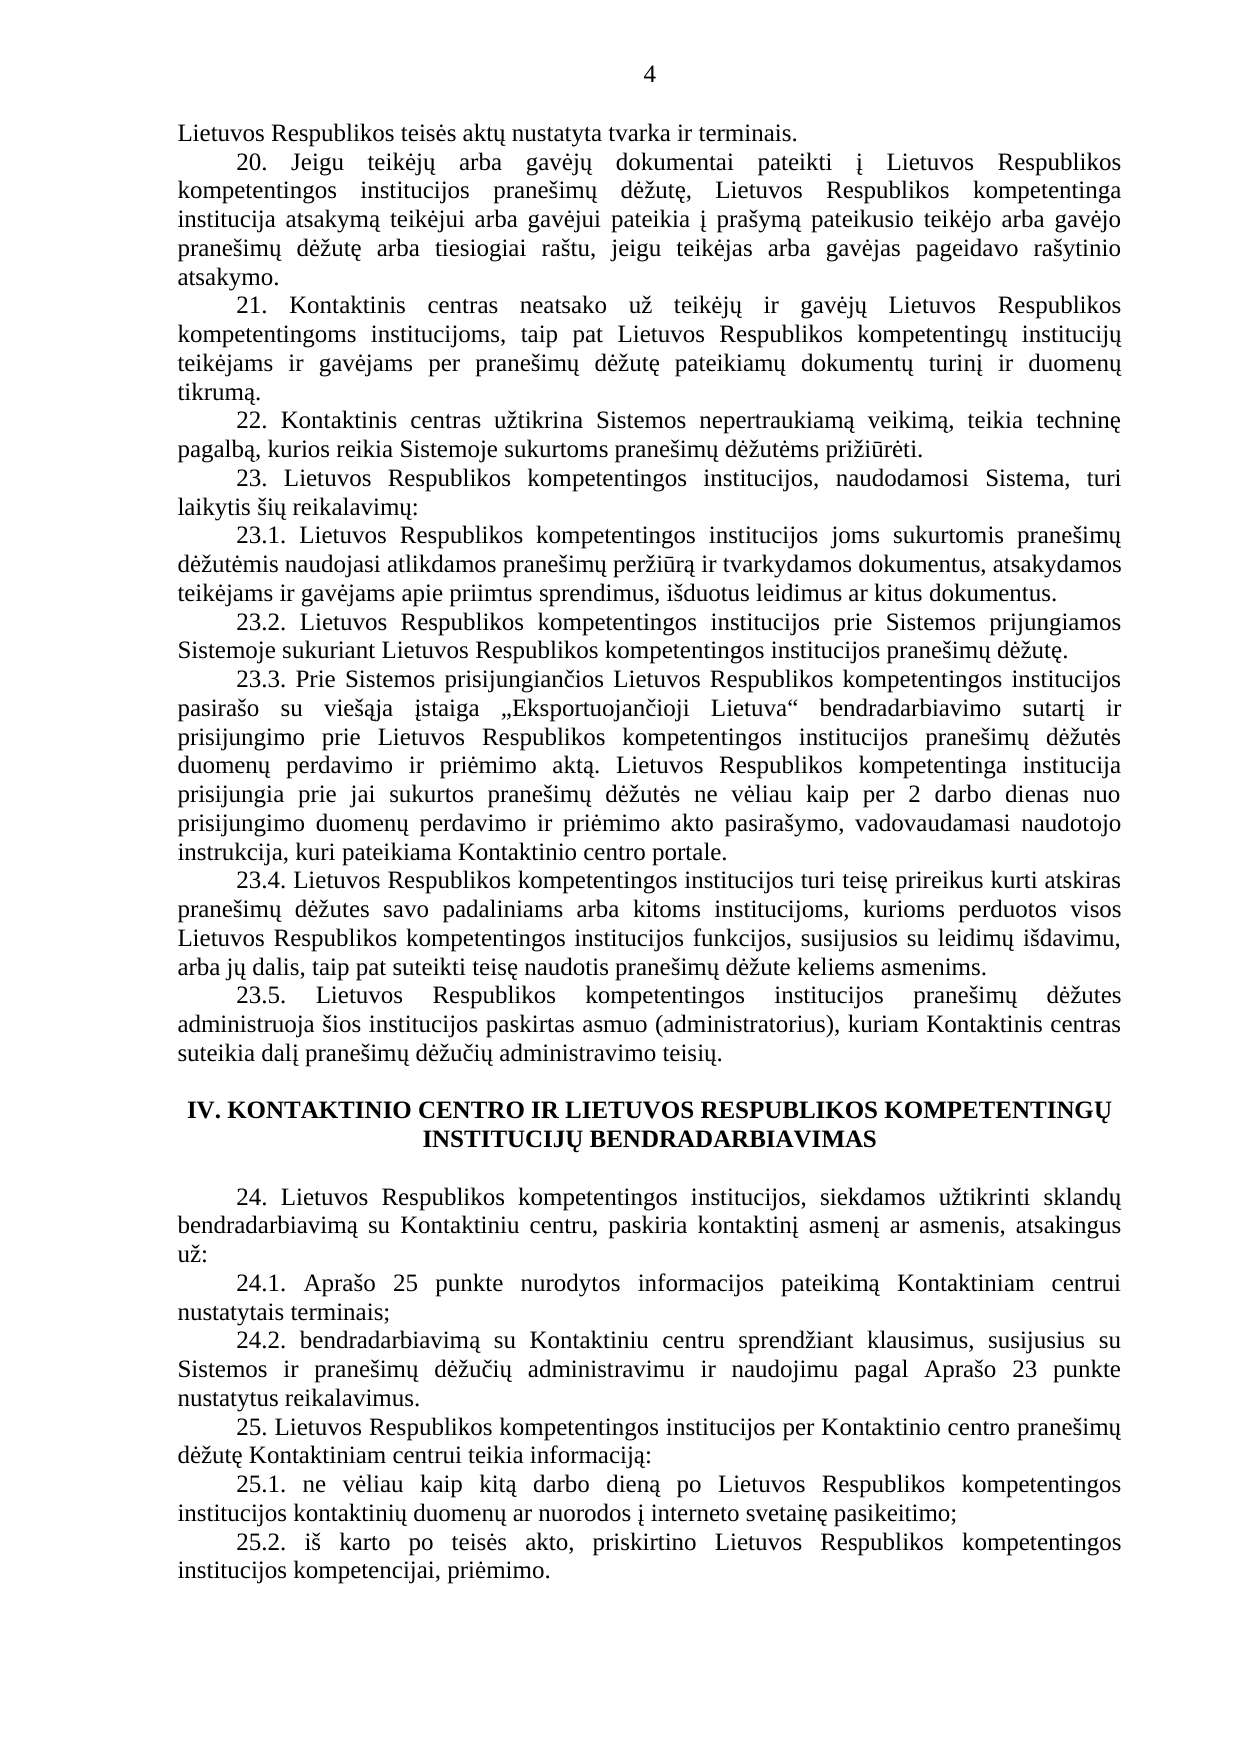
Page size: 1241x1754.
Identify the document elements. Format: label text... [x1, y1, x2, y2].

text 20. Jeigu teikėjų arba gavėjų dokumentai pateikti į Lietuvos Respublikos kompetentingos institucijos pranešimų dėžutę, Lietuvos Respublikos kompetentinga institucija atsakymą teikėjui arba gavėjui pateikia į prašymą pateikusio teikėjo arba gavėjo pranešimų dėžutę arba tiesiogiai raštu, jeigu teikėjas arba gavėjas pageidavo rašytinio atsakymo. [177, 147, 1122, 291]
text 23.4. Lietuvos Respublikos kompetentingos institucijos turi teisę prireikus kurti atskiras pranešimų dėžutes savo padaliniams arba kitoms institucijoms, kurioms perduotos visos Lietuvos Respublikos kompetentingos institucijos funkcijos, susijusios su leidimų išdavimu, arba jų dalis, taip pat suteikti teisę naudotis pranešimų dėžute keliems asmenims. [177, 866, 1122, 981]
text 23.1. Lietuvos Respublikos kompetentingos institucijos joms sukurtomis pranešimų dėžutėmis naudojasi atlikdamos pranešimų peržiūrą ir tvarkydamos dokumentus, atsakydamos teikėjams ir gavėjams apie priimtus sprendimus, išduotus leidimus ar kitus dokumentus. [177, 521, 1122, 607]
text IV. KONTAKTINIO CENTRO IR LIETUVOS RESPUBLIKOS KOMPETENTINGŲ INSTITUCIJŲ BENDRADARBIAVIMAS [177, 1096, 1122, 1153]
text 23. Lietuvos Respublikos kompetentingos institucijos, naudodamosi Sistema, turi laikytis šių reikalavimų: [177, 463, 1122, 521]
text 23.3. Prie Sistemos prisijungiančios Lietuvos Respublikos kompetentingos institucijos pasirašo su viešąja įstaiga „Eksportuojančioji Lietuva“ bendradarbiavimo sutartį ir prisijungimo prie Lietuvos Respublikos kompetentingos institucijos pranešimų dėžutės duomenų perdavimo ir priėmimo aktą. Lietuvos Respublikos kompetentinga institucija prisijungia prie jai sukurtos pranešimų dėžutės ne vėliau kaip per 2 darbo dienas nuo prisijungimo duomenų perdavimo ir priėmimo akto pasirašymo, vadovaudamasi naudotojo instrukcija, kuri pateikiama Kontaktinio centro portale. [177, 664, 1122, 866]
text 25.1. ne vėliau kaip kitą darbo dieną po Lietuvos Respublikos kompetentingos institucijos kontaktinių duomenų ar nuorodos į interneto svetainę pasikeitimo; [177, 1469, 1122, 1527]
text 21. Kontaktinis centras neatsako už teikėjų ir gavėjų Lietuvos Respublikos kompetentingoms institucijoms, taip pat Lietuvos Respublikos kompetentingų institucijų teikėjams ir gavėjams per pranešimų dėžutę pateikiamų dokumentų turinį ir duomenų tikrumą. [177, 291, 1122, 406]
text 25.2. iš karto po teisės akto, priskirtino Lietuvos Respublikos kompetentingos institucijos kompetencijai, priėmimo. [177, 1527, 1122, 1584]
text 24. Lietuvos Respublikos kompetentingos institucijos, siekdamos užtikrinti sklandų bendradarbiavimą su Kontaktiniu centru, paskiria kontaktinį asmenį ar asmenis, atsakingus už: [177, 1182, 1122, 1268]
text 23.5. Lietuvos Respublikos kompetentingos institucijos pranešimų dėžutes administruoja šios institucijos paskirtas asmuo (administratorius), kuriam Kontaktinis centras suteikia dalį pranešimų dėžučių administravimo teisių. [177, 981, 1122, 1067]
text 23.2. Lietuvos Respublikos kompetentingos institucijos prie Sistemos prijungiamos Sistemoje sukuriant Lietuvos Respublikos kompetentingos institucijos pranešimų dėžutę. [177, 607, 1122, 664]
text 25. Lietuvos Respublikos kompetentingos institucijos per Kontaktinio centro pranešimų dėžutę Kontaktiniam centrui teikia informaciją: [177, 1412, 1122, 1469]
text 24.2. bendradarbiavimą su Kontaktiniu centru sprendžiant klausimus, susijusius su Sistemos ir pranešimų dėžučių administravimu ir naudojimu pagal Aprašo 23 punkte nustatytus reikalavimus. [177, 1326, 1122, 1412]
text 22. Kontaktinis centras užtikrina Sistemos nepertraukiamą veikimą, teikia techninę pagalbą, kurios reikia Sistemoje sukurtoms pranešimų dėžutėms prižiūrėti. [177, 406, 1122, 463]
text Lietuvos Respublikos teisės aktų nustatyta tvarka ir terminais. [177, 118, 1122, 147]
text 24.1. Aprašo 25 punkte nurodytos informacijos pateikimą Kontaktiniam centrui nustatytais terminais; [177, 1268, 1122, 1326]
